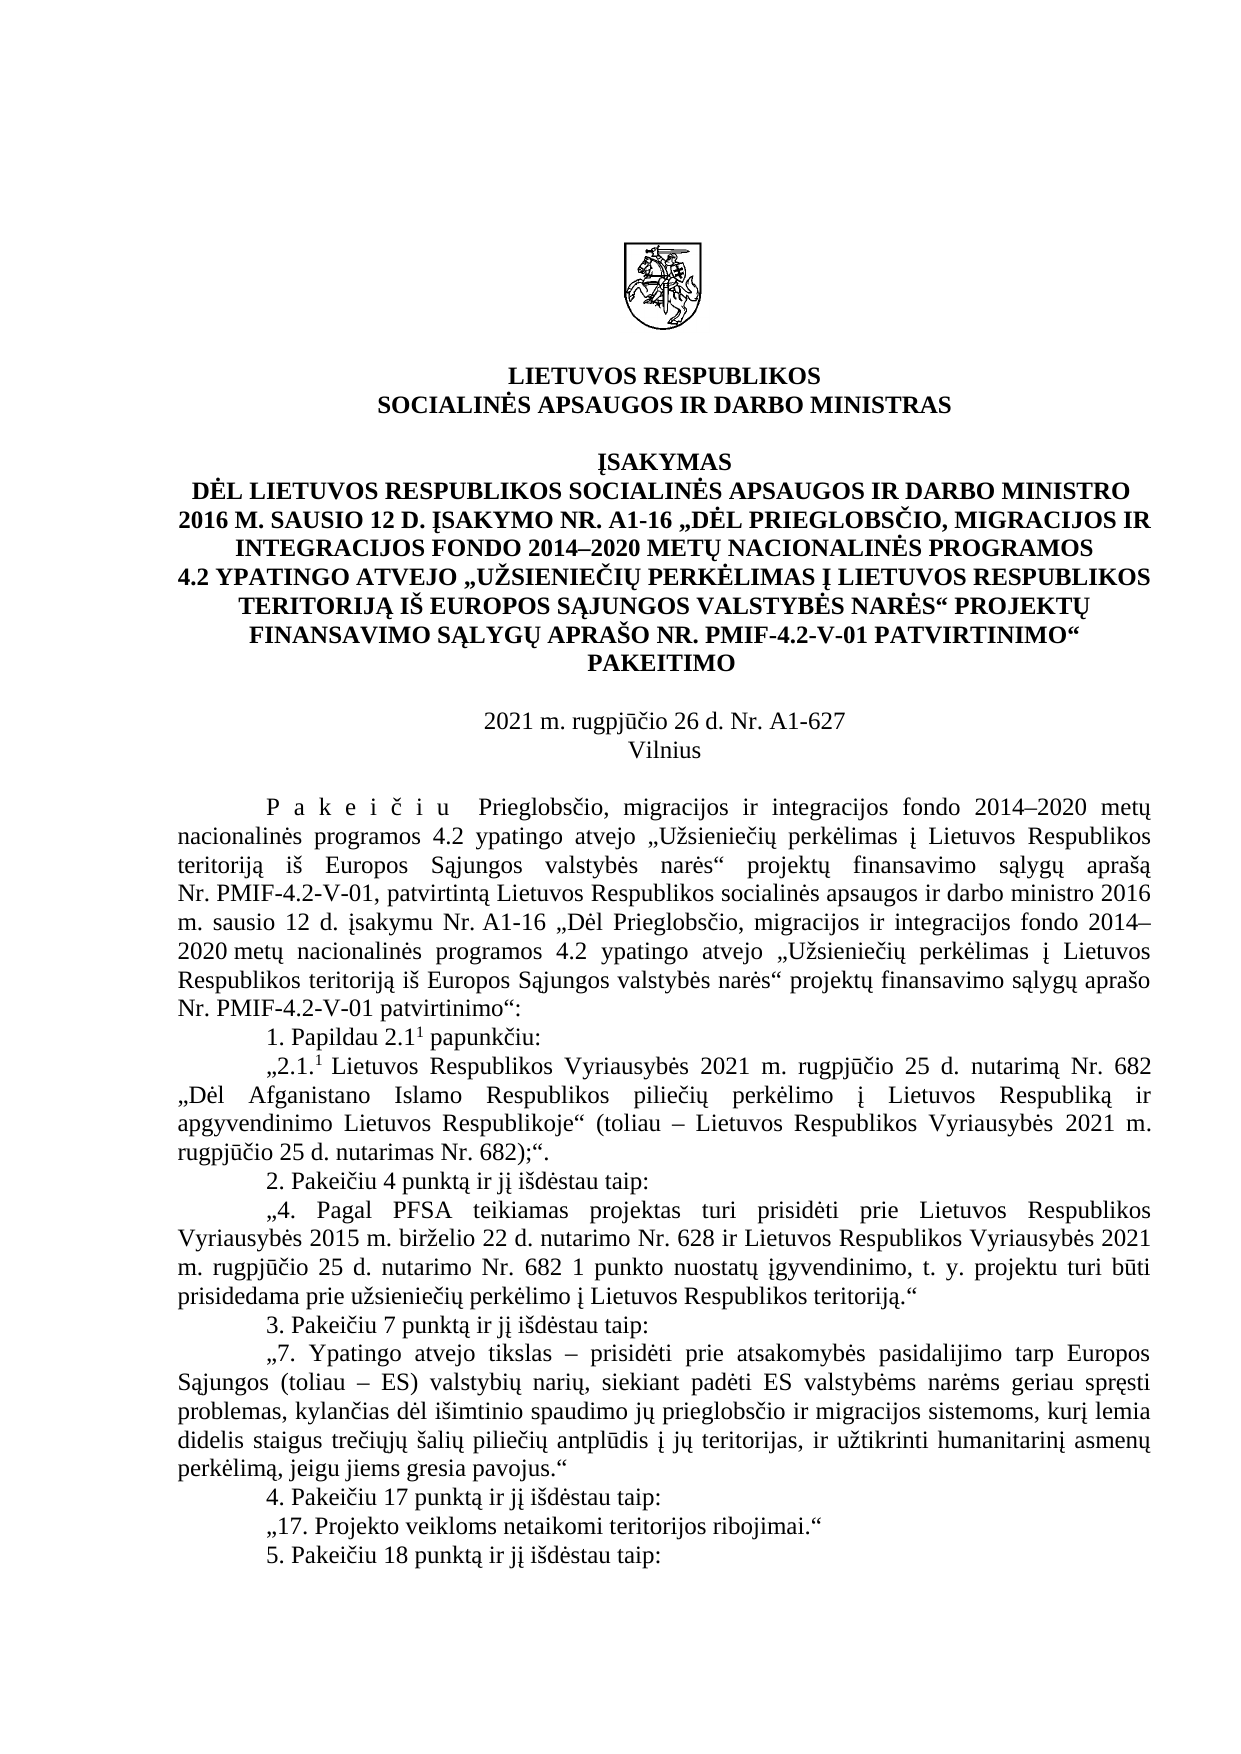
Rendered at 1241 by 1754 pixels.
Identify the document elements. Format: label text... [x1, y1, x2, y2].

text 2021 m. rugpjūčio 26 d. Nr. A1-627 [177, 706, 1152, 735]
text ĮSAKYMAS [177, 447, 1152, 476]
text „17. Projekto veikloms netaikomi teritorijos ribojimai.“ [177, 1511, 1152, 1540]
text DĖL LIETUVOS RESPUBLIKOS SOCIALINĖS APSAUGOS IR DARBO MINISTRO [177, 476, 1152, 505]
text SOCIALINĖS APSAUGOS IR DARBO MINISTRAS [177, 390, 1152, 418]
text 2. Pakeičiu 4 punktą ir jį išdėstau taip: [177, 1166, 1152, 1195]
text 3. Pakeičiu 7 punktą ir jį išdėstau taip: [177, 1310, 1152, 1338]
text 1. Papildau 2.11 papunkčiu: [177, 1022, 1152, 1051]
text „4. Pagal PFSA teikiamas projektas turi prisidėti prie Lietuvos Respublikos Vyriausybės 2015 m. birželio 22 d. nutarimo Nr. 628 ir Lietuvos Respublikos Vyriausybės 2021 m. rugpjūčio 25 d. nutarimo Nr. 682 1 punkto nuostatų įgyvendinimo, t. y. projektu turi būti prisidedama prie užsieniečių perkėlimo į Lietuvos Respublikos teritoriją.“ [177, 1195, 1152, 1310]
text P a k e i č i u Prieglobsčio, migracijos ir integracijos fondo 2014–2020 metų nacionalinės programos 4.2 ypatingo atvejo „Užsieniečių perkėlimas į Lietuvos Respublikos teritoriją iš Europos Sąjungos valstybės narės“ projektų finansavimo sąlygų aprašą Nr. PMIF‑4.2‑V‑01, patvirtintą Lietuvos Respublikos socialinės apsaugos ir darbo ministro 2016 m. sausio 12 d. įsakymu Nr. A1-16 „Dėl Prieglobsčio, migracijos ir integracijos fondo 2014–2020 metų nacionalinės programos 4.2 ypatingo atvejo „Užsieniečių perkėlimas į Lietuvos Respublikos teritoriją iš Europos Sąjungos valstybės narės“ projektų finansavimo sąlygų aprašo Nr. PMIF-4.2-V-01 patvirtinimo“: [177, 792, 1152, 1022]
text 5. Pakeičiu 18 punktą ir jį išdėstau taip: [177, 1540, 1152, 1568]
text 4. Pakeičiu 17 punktą ir jį išdėstau taip: [177, 1482, 1152, 1511]
text „2.1.1 Lietuvos Respublikos Vyriausybės 2021 m. rugpjūčio 25 d. nutarimą Nr. 682 „Dėl Afganistano Islamo Respublikos piliečių perkėlimo į Lietuvos Respubliką ir apgyvendinimo Lietuvos Respublikoje“ (toliau – Lietuvos Respublikos Vyriausybės 2021 m. rugpjūčio 25 d. nutarimas Nr. 682);“. [177, 1051, 1152, 1166]
text LIETUVOS RESPUBLIKOS [177, 361, 1152, 390]
text Vilnius [177, 735, 1152, 763]
text 2016 M. SAUSIO 12 D. ĮSAKYMO NR. A1-16 „DĖL PRIEGLOBSČIO, MIGRACIJOS IR INTEGRACIJOS FONDO 2014–2020 METŲ NACIONALINĖS PROGRAMOS 4.2 YPATINGO ATVEJO „UŽSIENIEČIŲ PERKĖLIMAS Į LIETUVOS RESPUBLIKOS TERITORIJĄ IŠ EUROPOS SĄJUNGOS VALSTYBĖS NARĖS“ PROJEKTŲ FINANSAVIMO SĄLYGŲ APRAŠO NR. PMIF-4.2-V-01 PATVIRTINIMO“ PAKEITIMO [177, 505, 1152, 677]
text „7. Ypatingo atvejo tikslas – prisidėti prie atsakomybės pasidalijimo tarp Europos Sąjungos (toliau – ES) valstybių narių, siekiant padėti ES valstybėms narėms geriau spręsti problemas, kylančias dėl išimtinio spaudimo jų prieglobsčio ir migracijos sistemoms, kurį lemia didelis staigus trečiųjų šalių piliečių antplūdis į jų teritorijas, ir užtikrinti humanitarinį asmenų perkėlimą, jeigu jiems gresia pavojus.“ [177, 1338, 1152, 1482]
